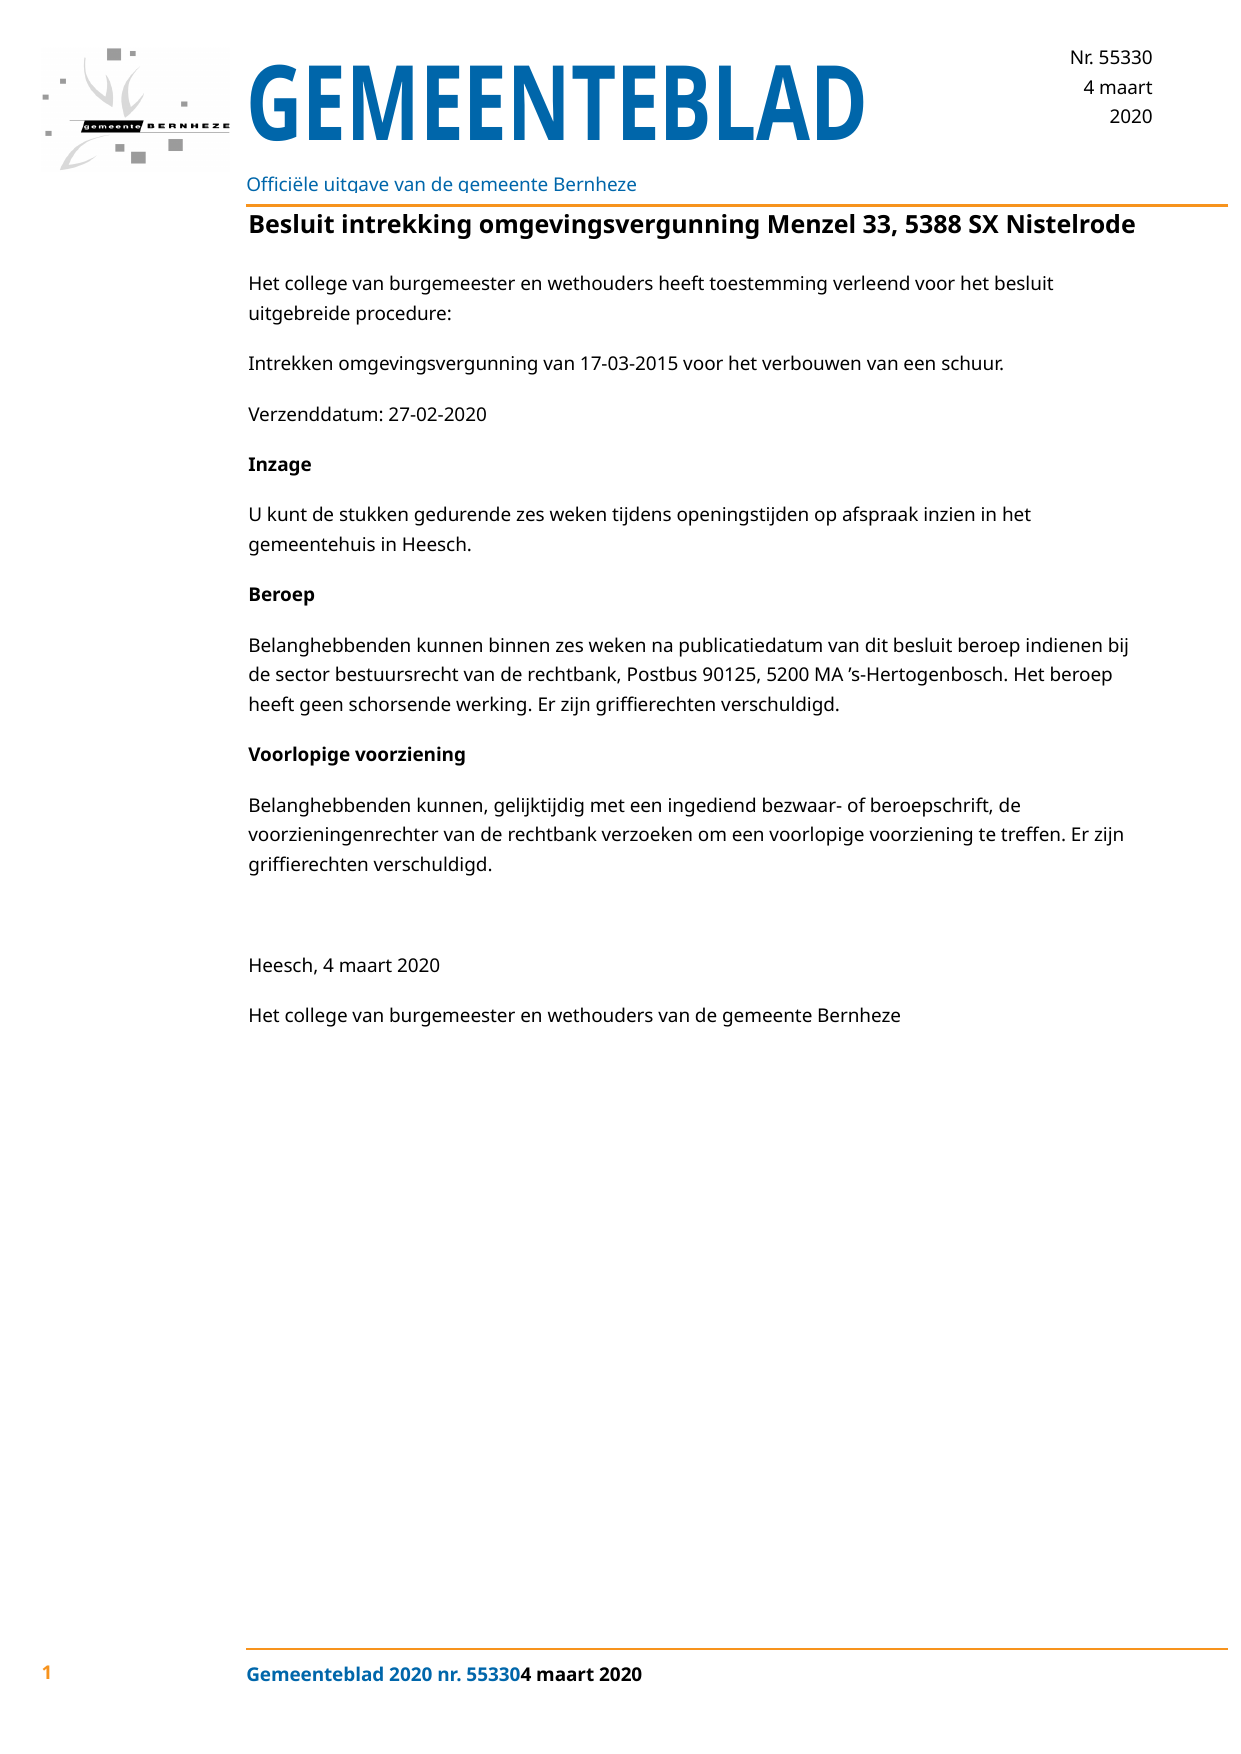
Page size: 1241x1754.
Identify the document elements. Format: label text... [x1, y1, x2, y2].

text Voorlopige voorziening [248, 742, 1152, 767]
text Besluit intrekking omgevingsvergunning Menzel 33, 5388 SX Nistelrode [248, 207, 1152, 241]
text Belanghebbenden kunnen binnen zes weken na publicatiedatum van dit besluit beroep indienen bij de sector bestuursrecht van de rechtbank, Postbus 90125, 5200 MA ’s-Hertogenbosch. Het beroep heeft geen schorsende werking. Er zijn griffierechten verschuldigd. [248, 632, 1152, 717]
text Het college van burgemeester en wethouders heeft toestemming verleend voor het besluit uitgebreide procedure: [248, 270, 1152, 326]
picture [41, 47, 231, 172]
text Heesch, 4 maart 2020 [248, 952, 1152, 978]
text Het college van burgemeester en wethouders van de gemeente Bernheze [248, 1002, 1152, 1028]
text Beroep [248, 582, 1152, 607]
text Inzage [248, 451, 1152, 477]
text Intrekken omgevingsvergunning van 17-03-2015 voor het verbouwen van een schuur. [248, 350, 1152, 376]
text U kunt de stukken gedurende zes weken tijdens openingstijden op afspraak inzien in het gemeentehuis in Heesch. [248, 502, 1152, 557]
text Verzenddatum: 27-02-2020 [248, 401, 1152, 426]
text Belanghebbenden kunnen, gelijktijdig met een ingediend bezwaar- of beroepschrift, de voorzieningenrechter van de rechtbank verzoeken om een voorlopige voorziening te treffen. Er zijn griffierechten verschuldigd. [248, 792, 1152, 877]
